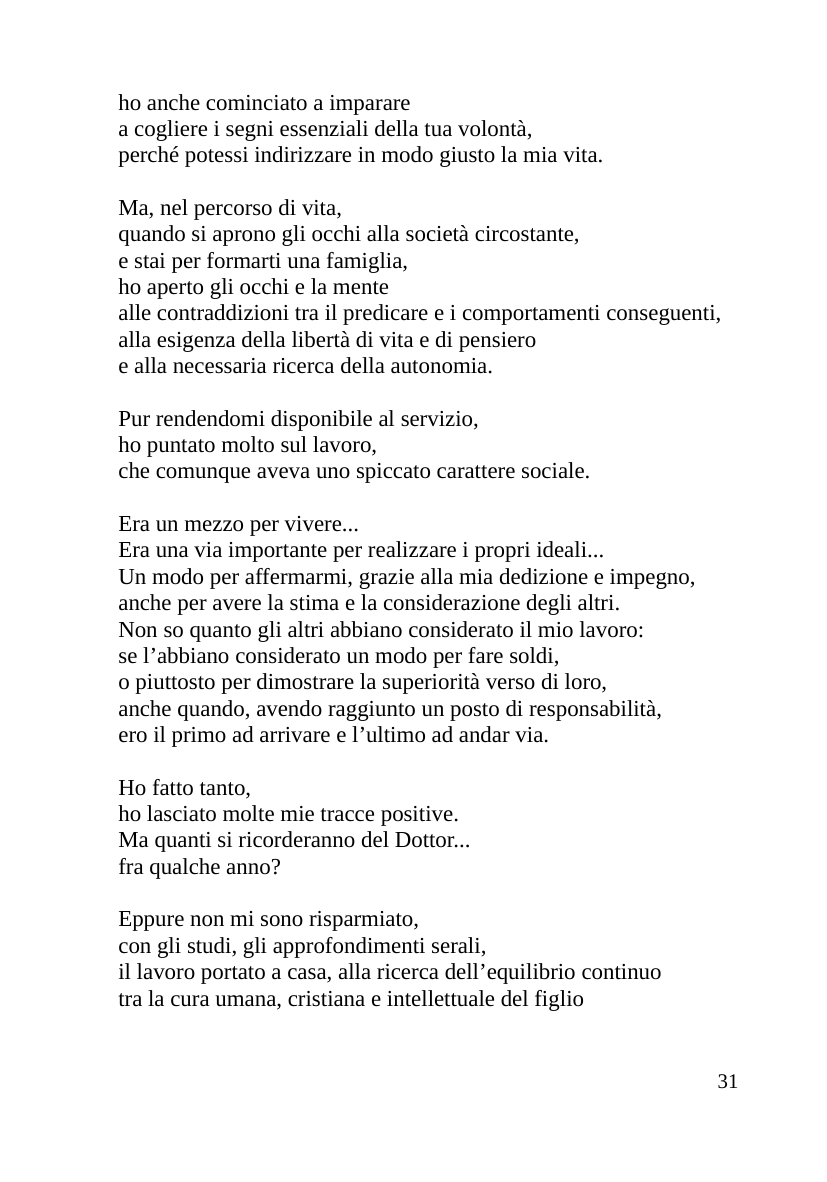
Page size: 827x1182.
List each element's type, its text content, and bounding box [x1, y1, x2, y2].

text e alla necessaria ricerca della autonomia. [88, 352, 738, 378]
text che comunque aveva uno spiccato carattere sociale. [88, 457, 738, 484]
text Un modo per affermarmi, grazie alla mia dedizione e impegno, [88, 563, 738, 589]
text Era un mezzo per vivere... [88, 510, 738, 537]
text alla esigenza della libertà di vita e di pensiero [88, 326, 738, 352]
text Ma quanti si ricorderanno del Dottor... [88, 826, 738, 853]
text quando si aprono gli occhi alla società circostante, [88, 220, 738, 247]
text ero il primo ad arrivare e l’ultimo ad andar via. [88, 721, 738, 747]
text Eppure non mi sono risparmiato, [88, 906, 738, 932]
text ho lasciato molte mie tracce positive. [88, 800, 738, 826]
text Era una via importante per realizzare i propri ideali... [88, 537, 738, 563]
text a cogliere i segni essenziali della tua volontà, [88, 115, 738, 141]
text fra qualche anno? [88, 853, 738, 879]
text perché potessi indirizzare in modo giusto la mia vita. [88, 141, 738, 168]
text e stai per formarti una famiglia, [88, 247, 738, 273]
text Pur rendendomi disponibile al servizio, [88, 405, 738, 431]
text anche per avere la stima e la considerazione degli altri. [88, 589, 738, 616]
text ho aperto gli occhi e la mente [88, 273, 738, 299]
text ho anche cominciato a imparare [88, 88, 738, 115]
text alle contraddizioni tra il predicare e i comportamenti conseguenti, [88, 299, 738, 326]
text ho puntato molto sul lavoro, [88, 431, 738, 457]
text il lavoro portato a casa, alla ricerca dell’equilibrio continuo [88, 958, 738, 984]
text con gli studi, gli approfondimenti serali, [88, 932, 738, 958]
text Non so quanto gli altri abbiano considerato il mio lavoro: [88, 616, 738, 642]
text se l’abbiano considerato un modo per fare soldi, [88, 642, 738, 668]
text Ma, nel percorso di vita, [88, 194, 738, 220]
text anche quando, avendo raggiunto un posto di responsabilità, [88, 695, 738, 721]
text Ho fatto tanto, [88, 774, 738, 800]
text tra la cura umana, cristiana e intellettuale del figlio [88, 984, 738, 1011]
text o piuttosto per dimostrare la superiorità verso di loro, [88, 668, 738, 695]
